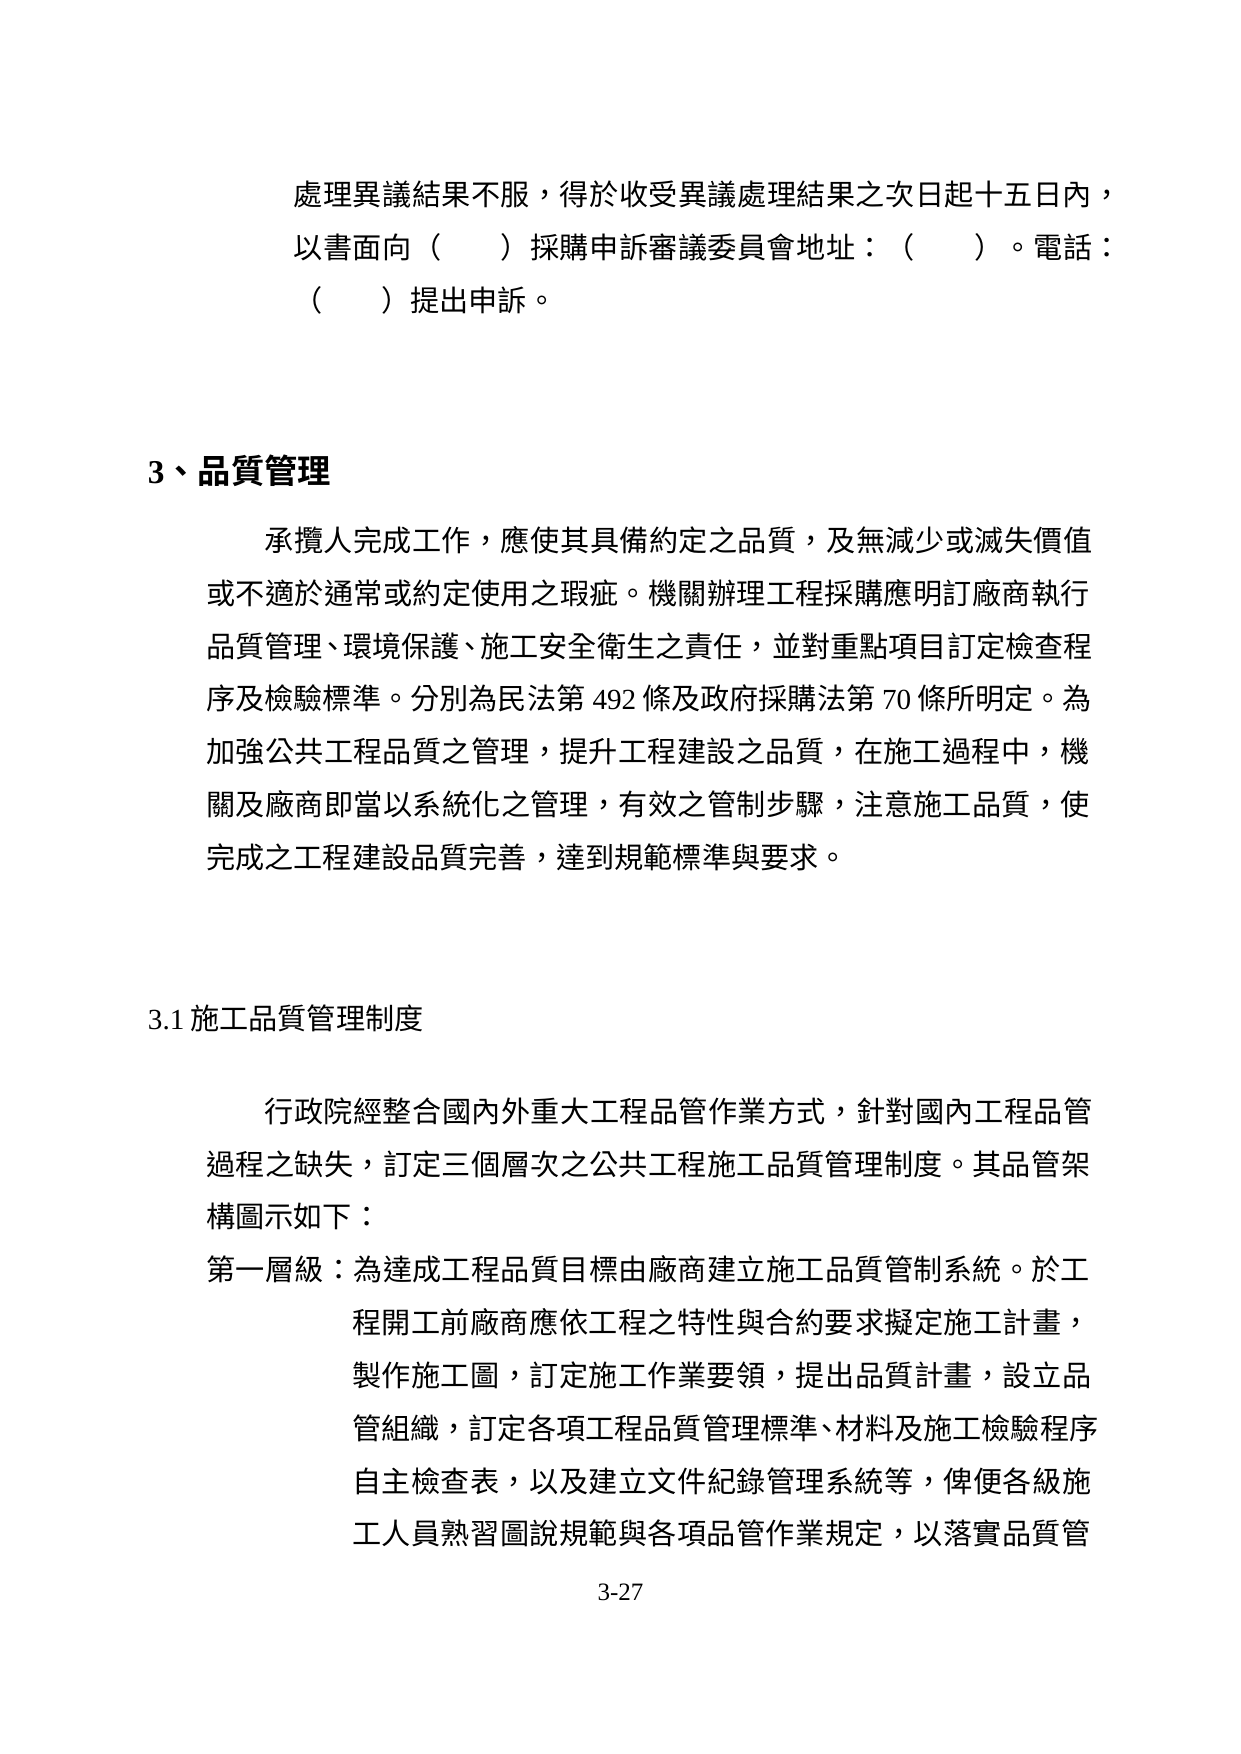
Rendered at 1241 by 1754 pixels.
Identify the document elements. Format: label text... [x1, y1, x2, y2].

subtitle 品質管理 [148, 445, 1092, 493]
subtitle 3.1施工品質管理制度 [148, 996, 1092, 1038]
text 二、本機關對於旨揭異議之處理結果如下：○○貴廠商如對本機關處理異議結果不服，得於收受異議處理結果之次日起十五日內，以書面向（ ）採購申訴審議委員會地址：（ ）。電話：（ ）提出申訴。 [235, 172, 1092, 320]
text 承攬人完成工作，應使其具備約定之品質，及無減少或滅失價值或不適於通常或約定使用之瑕疵。機關辦理工程採購應明訂廠商執行品質管理、環境保護、施工安全衛生之責任，並對重點項目訂定檢查程序及檢驗標準。分別為民法第492條及政府採購法第70條所明定。為加強公共工程品質之管理，提升工程建設之品質，在施工過程中，機關及廠商即當以系統化之管理，有效之管制步驟，注意施工品質，使完成之工程建設品質完善，達到規範標準與要求。 [206, 517, 1092, 877]
text 第一層級：為達成工程品質目標由廠商建立施工品質管制系統。於工程開工前廠商應依工程之特性與合約要求擬定施工計畫，製作施工圖，訂定施工作業要領，提出品質計畫，設立品管組織，訂定各項工程品質管理標準、材料及施工檢驗程序、自主檢查表，以及建立文件紀錄管理系統等，俾便各級施工人員熟習圖說規範與各項品管作業規定，以落實品質管制。 [206, 1247, 1092, 1553]
text 行政院經整合國內外重大工程品管作業方式，針對國內工程品管過程之缺失，訂定三個層次之公共工程施工品質管理制度。其品管架構圖示如下： [206, 1088, 1092, 1236]
